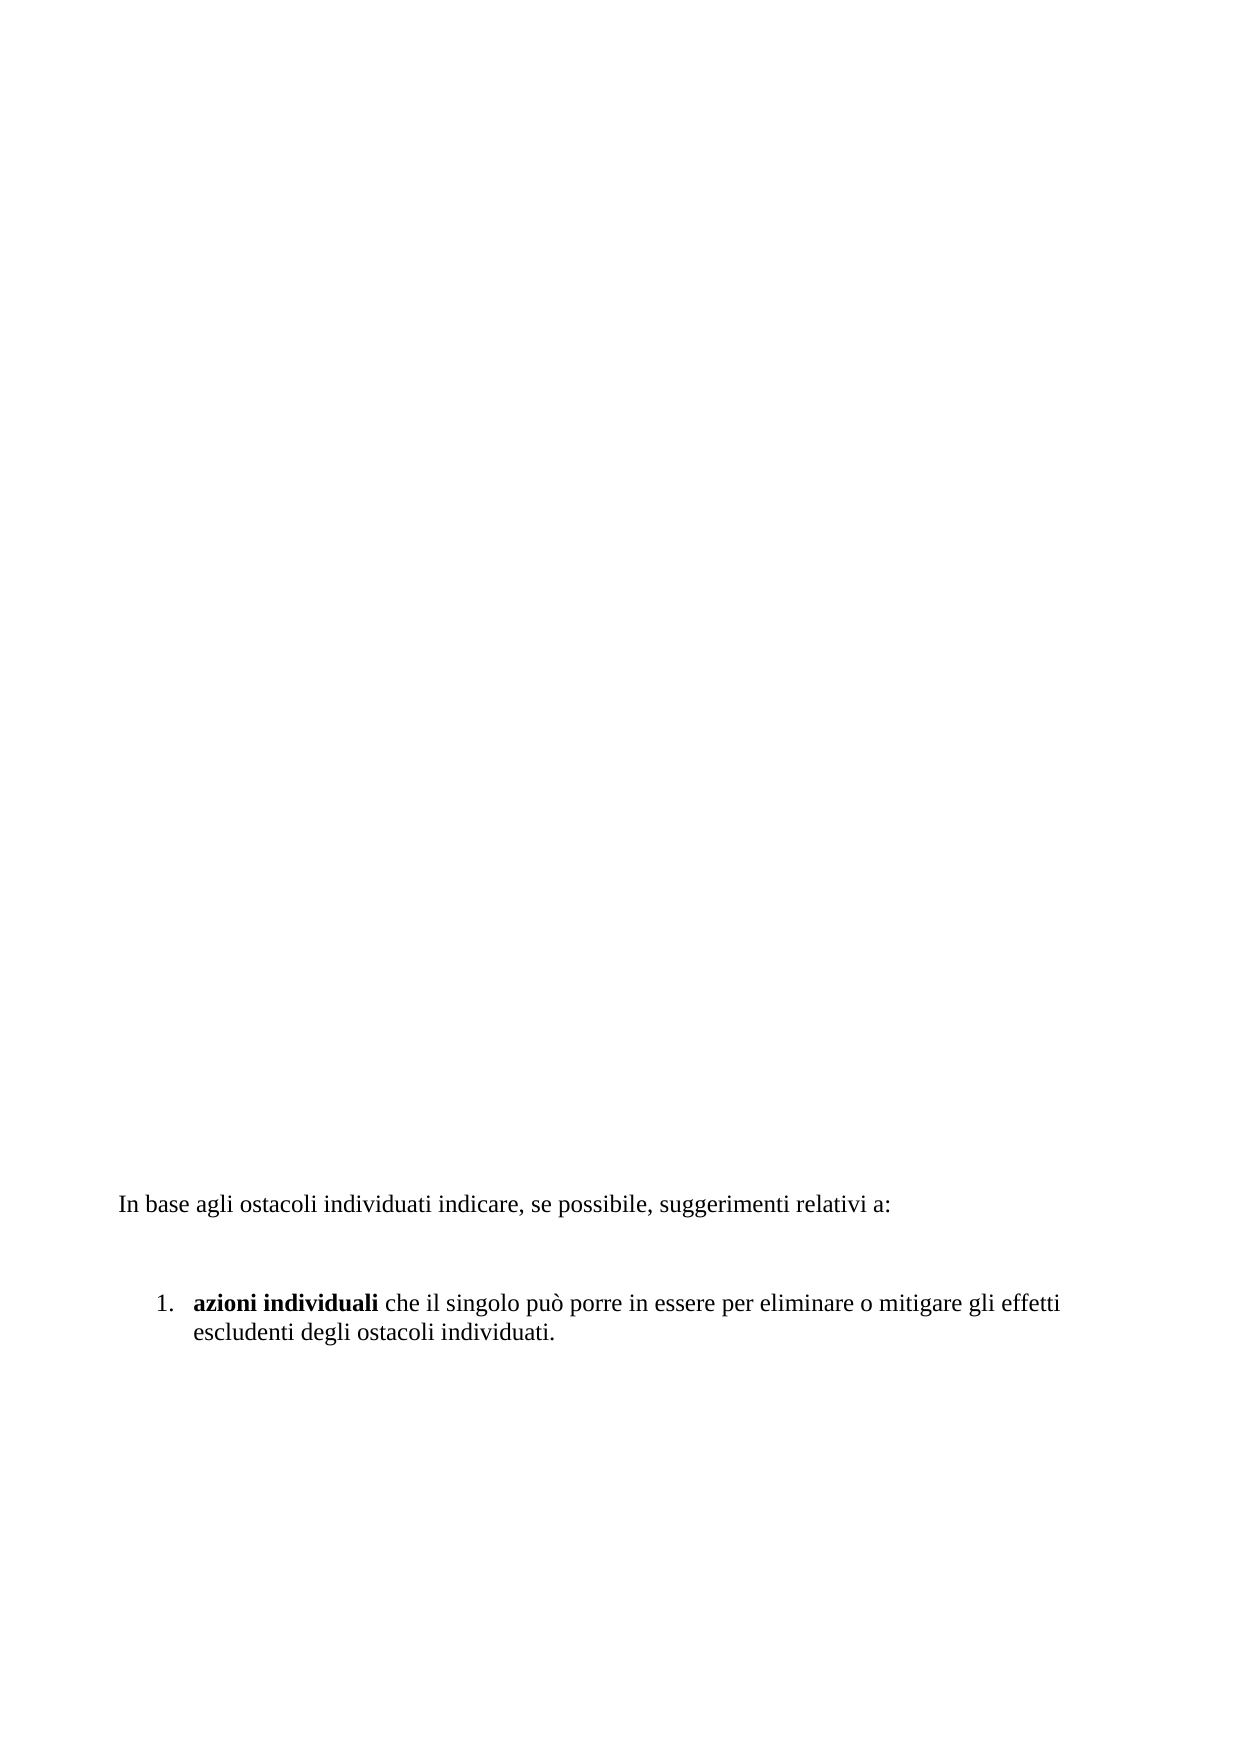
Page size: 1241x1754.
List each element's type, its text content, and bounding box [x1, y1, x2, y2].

text In base agli ostacoli individuati indicare, se possibile, suggerimenti relativi a: [118, 1189, 1122, 1218]
list azioni individuali che il singolo può porre in essere per eliminare o mitigare gli effetti escludenti degli ostacoli individuati. [156, 1288, 1122, 1346]
